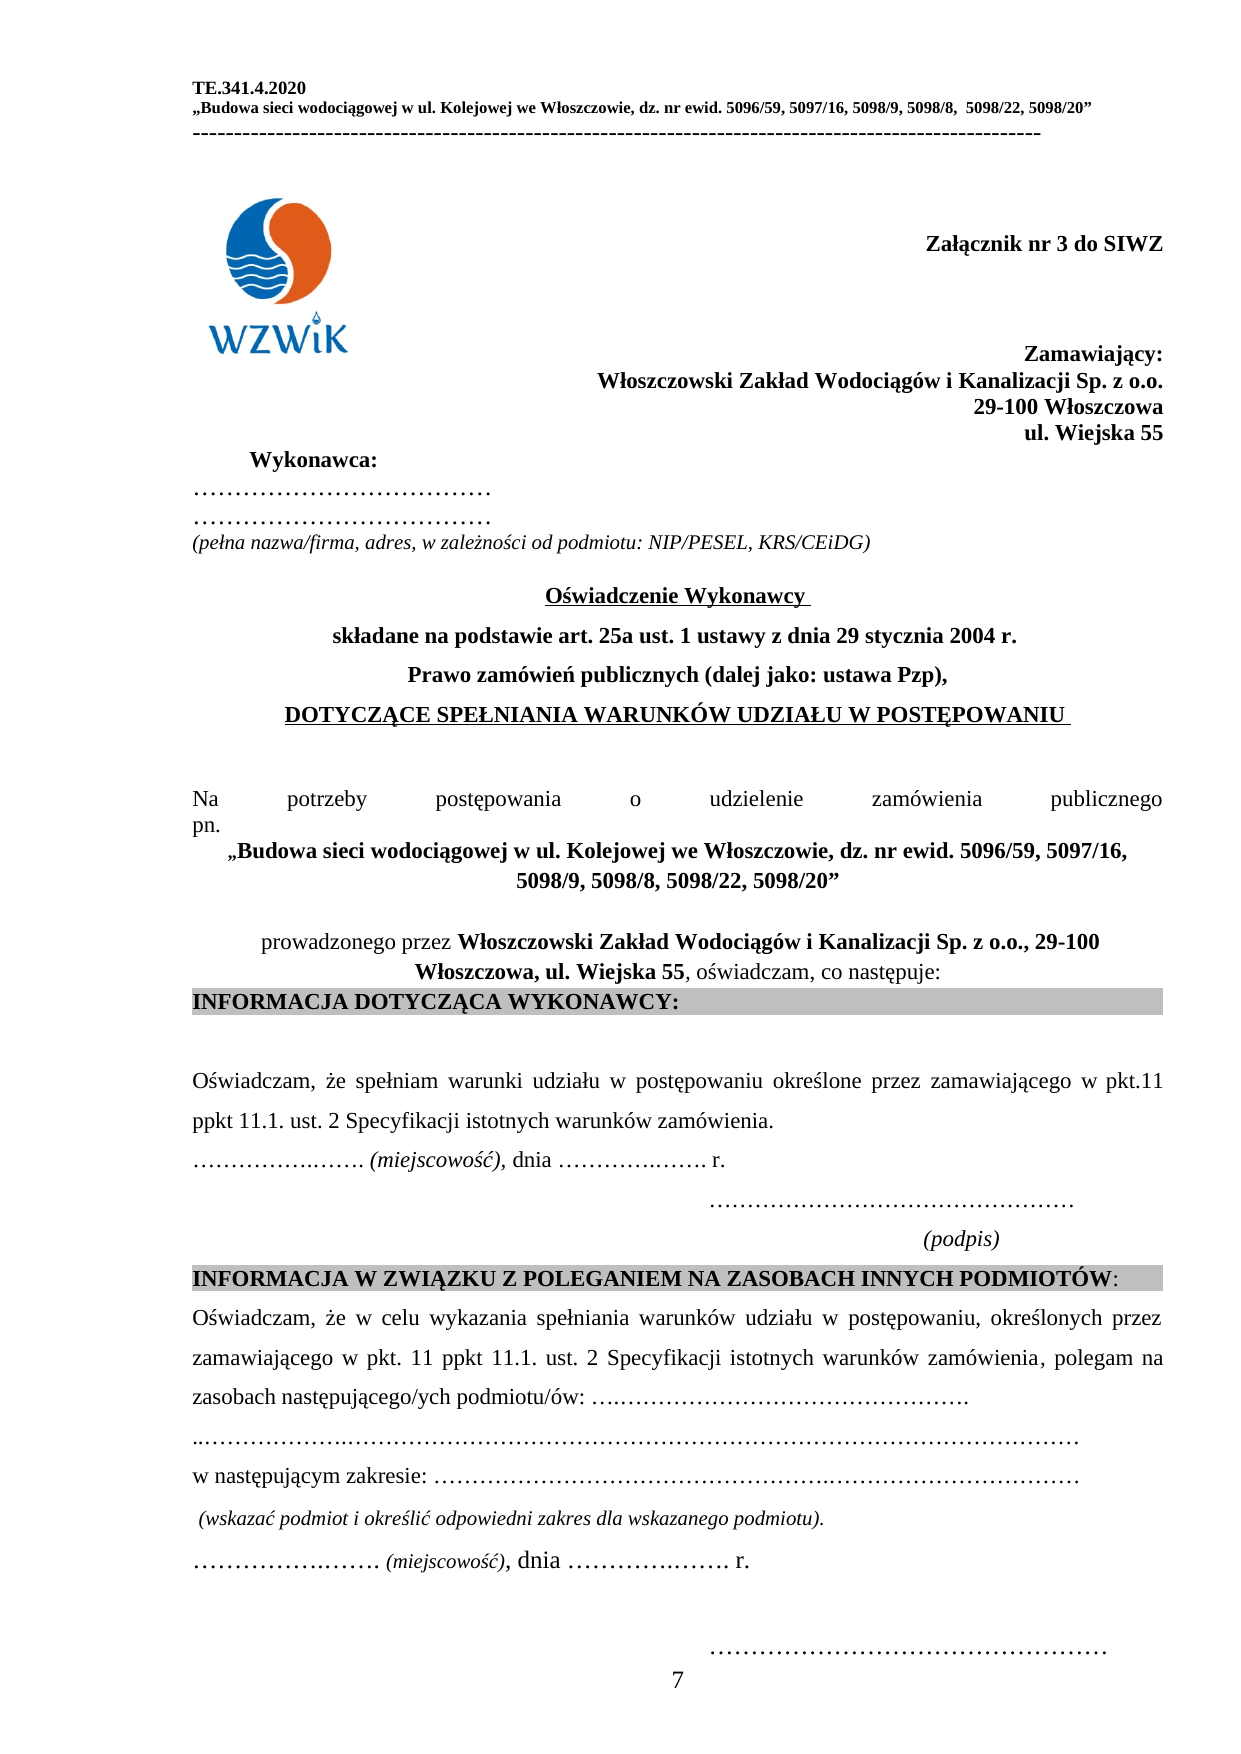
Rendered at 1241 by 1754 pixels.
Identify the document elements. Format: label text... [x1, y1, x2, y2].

text ………………………………………… [192, 1631, 1163, 1660]
text …………….……. (miejscowość), dnia ………….……. r. [192, 1146, 1163, 1173]
text Oświadczam, że w celu wykazania spełniania warunków udziału w postępowaniu, określonych przez zamawiającego w pkt. 11 ppkt 11.1. ust. 2 Specyfikacji istotnych warunków zamówienia, polegam na zasobach następującego/ych podmiotu/ów: ….………………………………………. [192, 1304, 1163, 1409]
text ……………………………… [192, 472, 1163, 501]
text prowadzonego przez Włoszczowski Zakład Wodociągów i Kanalizacji Sp. z o.o., 29-100 Włoszczowa, ul. Wiejska 55, oświadczam, co następuje: [192, 928, 1163, 984]
text 29-100 Włoszczowa [192, 393, 1163, 419]
text (wskazać podmiot i określić odpowiedni zakres dla wskazanego podmiotu). [192, 1502, 1163, 1530]
text składane na podstawie art. 25a ust. 1 ustawy z dnia 29 stycznia 2004 r. [192, 622, 1163, 648]
text DOTYCZĄCE SPEŁNIANIA WARUNKÓW UDZIAŁU W POSTĘPOWANIU [192, 701, 1163, 770]
text Załącznik nr 3 do SIWZ [353, 230, 1163, 256]
text …………….……. (miejscowość), dnia ………….……. r. [192, 1545, 1163, 1573]
text ………………………………………… [192, 1186, 1163, 1212]
text Oświadczenie Wykonawcy [192, 582, 1163, 609]
text Oświadczam, że spełniam warunki udziału w postępowaniu określone przez zamawiającego w pkt.11 ppkt 11.1. ust. 2 Specyfikacji istotnych warunków zamówienia. [192, 1067, 1163, 1133]
text ..……………….…………………………………………………………………………………… w następującym zakresie: …………………………………………….…………………………… [192, 1423, 1163, 1488]
text INFORMACJA DOTYCZĄCA WYKONAWCY: [192, 988, 1163, 1015]
text „Budowa sieci wodociągowej w ul. Kolejowej we Włoszczowie, dz. nr ewid. 5096/59, 5097/16, 5098/9, 5098/8, 5098/22, 5098/20” [192, 837, 1163, 894]
text ……………………………… [192, 501, 1163, 529]
text (podpis) [192, 1225, 1163, 1252]
text ul. Wiejska 55 [192, 419, 1163, 446]
text Na potrzeby postępowania o udzielenie zamówienia publicznego pn. [192, 785, 1163, 837]
text Włoszczowski Zakład Wodociągów i Kanalizacji Sp. z o.o. [192, 367, 1163, 393]
text INFORMACJA W ZWIĄZKU Z POLEGANIEM NA ZASOBACH INNYCH PODMIOTÓW: [192, 1265, 1163, 1291]
text Prawo zamówień publicznych (dalej jako: ustawa Pzp), [192, 661, 1163, 688]
text Wykonawca: [192, 446, 1163, 472]
text Zamawiający: [192, 340, 1163, 367]
text (pełna nazwa/firma, adres, w zależności od podmiotu: NIP/PESEL, KRS/CEiDG) [192, 529, 1163, 554]
